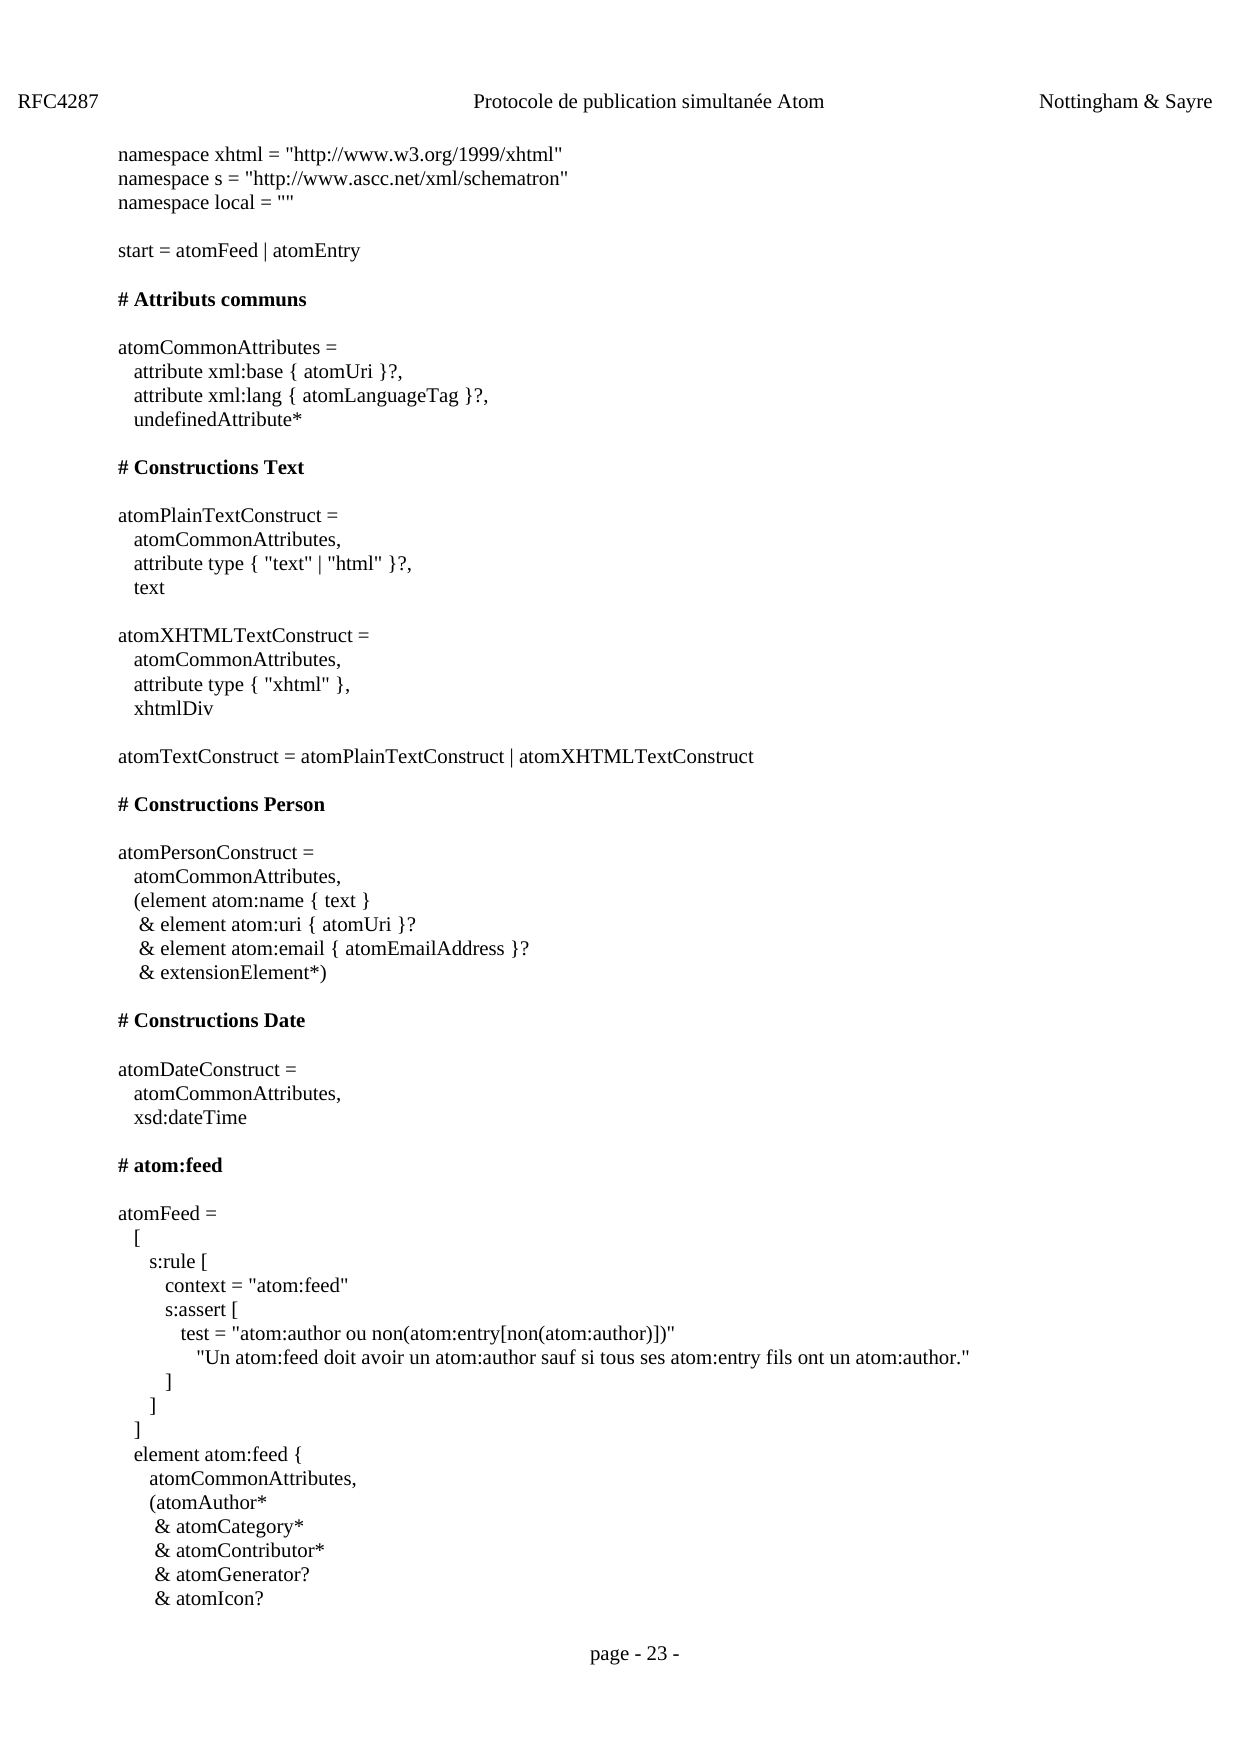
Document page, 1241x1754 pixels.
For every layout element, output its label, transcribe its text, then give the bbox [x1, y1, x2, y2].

text xsd:dateTime [118, 1104, 1151, 1129]
text text [118, 575, 1151, 599]
text # Attributs communs [118, 286, 1151, 311]
text (element atom:name { text } [118, 888, 1151, 912]
text # Constructions Text [118, 455, 1151, 479]
text [ [118, 1225, 1151, 1249]
text namespace s = "http://www.ascc.net/xml/schematron" [118, 166, 1151, 190]
text # Constructions Person [118, 792, 1151, 816]
text atomPlainTextConstruct = [118, 503, 1151, 527]
text atomXHTMLTextConstruct = [118, 623, 1151, 647]
text # Constructions Date [118, 1008, 1151, 1032]
text attribute xml:lang { atomLanguageTag }?, [118, 383, 1151, 407]
text namespace xhtml = "http://www.w3.org/1999/xhtml" [118, 142, 1151, 166]
text & atomIcon? [118, 1586, 1151, 1610]
text atomCommonAttributes, [118, 647, 1151, 671]
text & atomContributor* [118, 1538, 1151, 1562]
text attribute type { "xhtml" }, [118, 671, 1151, 696]
text atomCommonAttributes = [118, 334, 1151, 359]
text atomTextConstruct = atomPlainTextConstruct | atomXHTMLTextConstruct [118, 744, 1151, 768]
text element atom:feed { [118, 1441, 1151, 1466]
text ] [118, 1417, 1151, 1441]
text & extensionElement*) [118, 960, 1151, 984]
text s:rule [ [118, 1249, 1151, 1273]
text undefinedAttribute* [118, 407, 1151, 431]
text ] [118, 1393, 1151, 1417]
text "Un atom:feed doit avoir un atom:author sauf si tous ses atom:entry fils ont un atom:author." [118, 1345, 1151, 1369]
text atomFeed = [118, 1201, 1151, 1225]
text atomCommonAttributes, [118, 1466, 1151, 1489]
text & element atom:uri { atomUri }? [118, 912, 1151, 936]
text atomCommonAttributes, [118, 527, 1151, 551]
text # atom:feed [118, 1153, 1151, 1177]
text start = atomFeed | atomEntry [118, 238, 1151, 262]
text xhtmlDiv [118, 696, 1151, 719]
text attribute xml:base { atomUri }?, [118, 359, 1151, 383]
text context = "atom:feed" [118, 1273, 1151, 1297]
text ] [118, 1369, 1151, 1393]
text atomPersonConstruct = [118, 840, 1151, 864]
text & atomGenerator? [118, 1562, 1151, 1586]
text attribute type { "text" | "html" }?, [118, 551, 1151, 575]
text atomCommonAttributes, [118, 864, 1151, 888]
text & atomCategory* [118, 1514, 1151, 1538]
text atomDateConstruct = [118, 1056, 1151, 1081]
text s:assert [ [118, 1297, 1151, 1321]
text (atomAuthor* [118, 1489, 1151, 1514]
text namespace local = "" [118, 190, 1151, 214]
text test = "atom:author ou non(atom:entry[non(atom:author)])" [118, 1321, 1151, 1345]
text & element atom:email { atomEmailAddress }? [118, 936, 1151, 960]
text atomCommonAttributes, [118, 1081, 1151, 1104]
